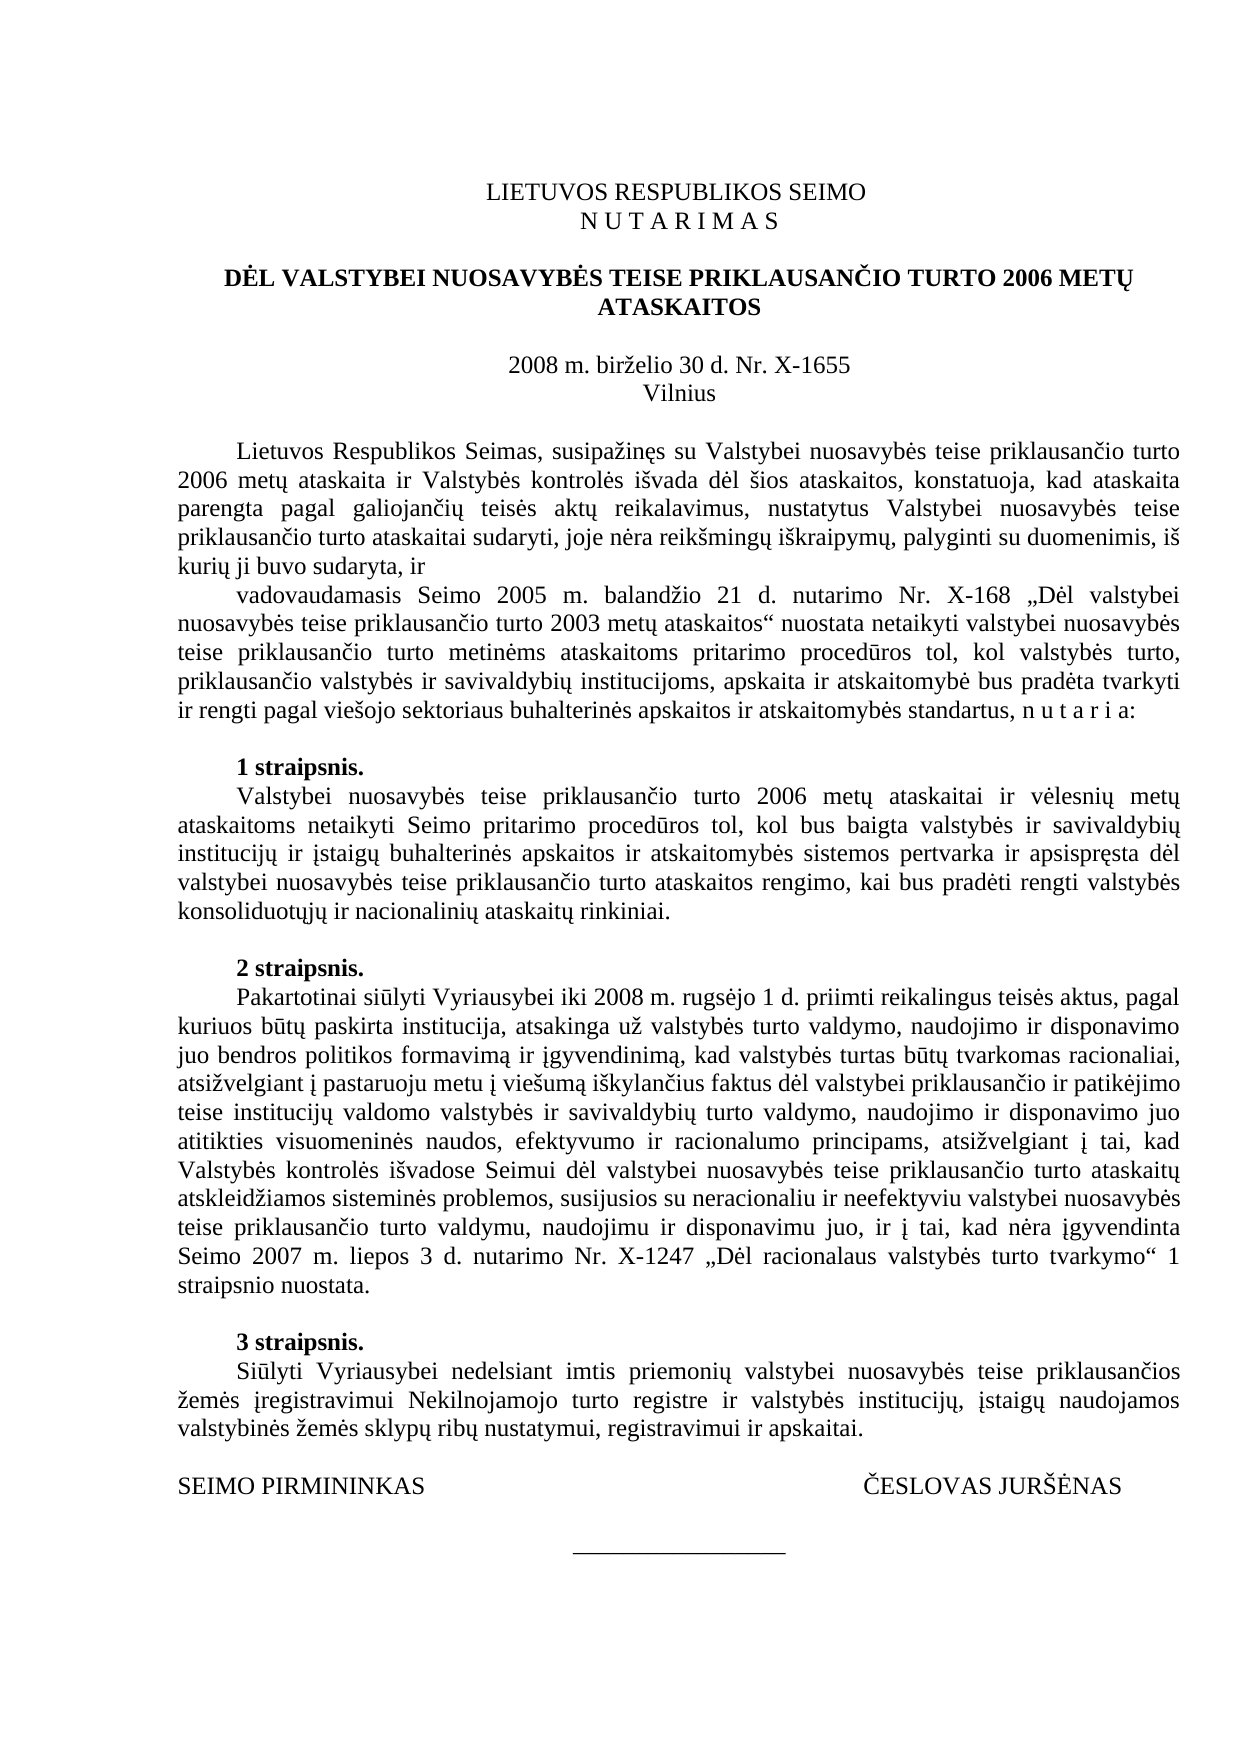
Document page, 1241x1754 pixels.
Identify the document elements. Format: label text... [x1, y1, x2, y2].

text NUTARIMAS [177, 206, 1181, 235]
text 3 straipsnis. [177, 1327, 1181, 1356]
text Pakartotinai siūlyti Vyriausybei iki 2008 m. rugsėjo 1 d. priimti reikalingus teisės aktus, pagal kuriuos būtų paskirta institucija, atsakinga už valstybės turto valdymo, naudojimo ir disponavimo juo bendros politikos formavimą ir įgyvendinimą, kad valstybės turtas būtų tvarkomas racionaliai, atsižvelgiant į pastaruoju metu į viešumą iškylančius faktus dėl valstybei priklausančio ir patikėjimo teise institucijų valdomo valstybės ir savivaldybių turto valdymo, naudojimo ir disponavimo juo atitikties visuomeninės naudos, efektyvumo ir racionalumo principams, atsižvelgiant į tai, kad Valstybės kontrolės išvadose Seimui dėl valstybei nuosavybės teise priklausančio turto ataskaitų atskleidžiamos sisteminės problemos, susijusios su neracionaliu ir neefektyviu valstybei nuosavybės teise priklausančio turto valdymu, naudojimu ir disponavimu juo, ir į tai, kad nėra įgyvendinta Seimo 2007 m. liepos 3 d. nutarimo Nr. X-1247 „Dėl racionalaus valstybės turto tvarkymo“ 1 straipsnio nuostata. [177, 982, 1181, 1298]
text SEIMO PIRMININKAS ČESLOVAS JURŠĖNAS [177, 1471, 1181, 1500]
text Lietuvos Respublikos Seimas, susipažinęs su Valstybei nuosavybės teise priklausančio turto 2006 metų ataskaita ir Valstybės kontrolės išvada dėl šios ataskaitos, konstatuoja, kad ataskaita parengta pagal galiojančių teisės aktų reikalavimus, nustatytus Valstybei nuosavybės teise priklausančio turto ataskaitai sudaryti, joje nėra reikšmingų iškraipymų, palyginti su duomenimis, iš kurių ji buvo sudaryta, ir [177, 436, 1181, 580]
text DĖL VALSTYBEI NUOSAVYBĖS TEISE PRIKLAUSANČIO TURTO 2006 METŲ ATASKAITOS [177, 263, 1181, 321]
text Siūlyti Vyriausybei nedelsiant imtis priemonių valstybei nuosavybės teise priklausančios žemės įregistravimui Nekilnojamojo turto registre ir valstybės institucijų, įstaigų naudojamos valstybinės žemės sklypų ribų nustatymui, registravimui ir apskaitai. [177, 1356, 1181, 1442]
text 2008 m. birželio 30 d. Nr. X-1655 [177, 350, 1181, 378]
text Vilnius [177, 378, 1181, 407]
text vadovaudamasis Seimo 2005 m. balandžio 21 d. nutarimo Nr. X-168 „Dėl valstybei nuosavybės teise priklausančio turto 2003 metų ataskaitos“ nuostata netaikyti valstybei nuosavybės teise priklausančio turto metinėms ataskaitoms pritarimo procedūros tol, kol valstybės turto, priklausančio valstybės ir savivaldybių institucijoms, apskaita ir atskaitomybė bus pradėta tvarkyti ir rengti pagal viešojo sektoriaus buhalterinės apskaitos ir atskaitomybės standartus, nutaria: [177, 580, 1181, 723]
text 1 straipsnis. [177, 752, 1181, 781]
text 2 straipsnis. [177, 953, 1181, 982]
text _________________ [177, 1528, 1181, 1557]
text LIETUVOS RESPUBLIKOS SEIMO [177, 177, 1181, 206]
text Valstybei nuosavybės teise priklausančio turto 2006 metų ataskaitai ir vėlesnių metų ataskaitoms netaikyti Seimo pritarimo procedūros tol, kol bus baigta valstybės ir savivaldybių institucijų ir įstaigų buhalterinės apskaitos ir atskaitomybės sistemos pertvarka ir apsispręsta dėl valstybei nuosavybės teise priklausančio turto ataskaitos rengimo, kai bus pradėti rengti valstybės konsoliduotųjų ir nacionalinių ataskaitų rinkiniai. [177, 781, 1181, 925]
